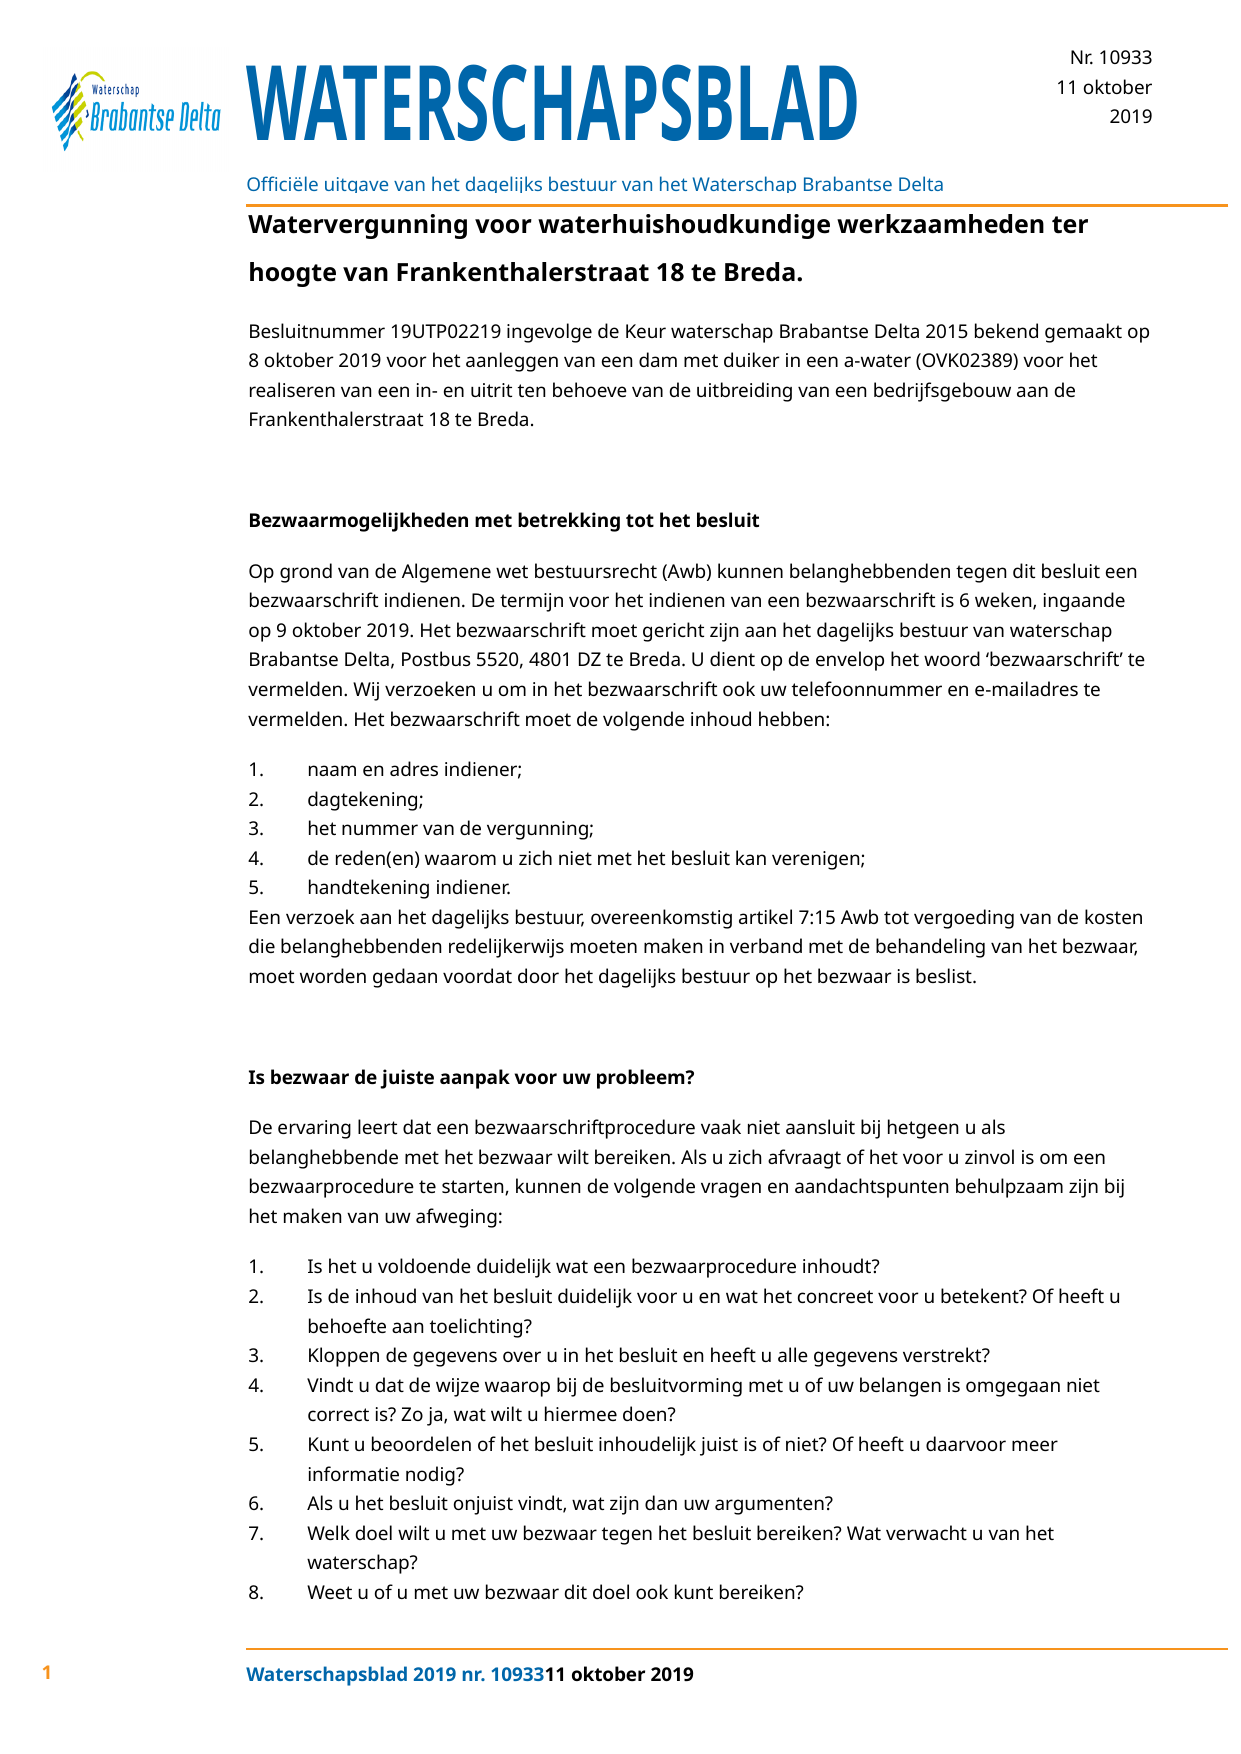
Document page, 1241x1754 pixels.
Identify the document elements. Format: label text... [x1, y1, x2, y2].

text Een verzoek aan het dagelijks bestuur, overeenkomstig artikel 7:15 Awb tot vergoeding van de kosten die belanghebbenden redelijkerwijs moeten maken in verband met de behandeling van het bezwaar, moet worden gedaan voordat door het dagelijks bestuur op het bezwaar is beslist. [248, 904, 1152, 989]
picture [41, 47, 231, 172]
list Welk doel wilt u met uw bezwaar tegen het besluit bereiken? Wat verwacht u van het waterschap? [248, 1520, 1152, 1575]
text Besluitnummer 19UTP02219 ingevolge de Keur waterschap Brabantse Delta 2015 bekend gemaakt op 8 oktober 2019 voor het aanleggen van een dam met duiker in een a-water (OVK02389) voor het realiseren van een in- en uitrit ten behoeve van de uitbreiding van een bedrijfsgebouw aan de Frankenthalerstraat 18 te Breda. [248, 318, 1152, 432]
list de reden(en) waarom u zich niet met het besluit kan verenigen; [248, 845, 1152, 871]
text Watervergunning voor waterhuishoudkundige werkzaamheden ter hoogte van Frankenthalerstraat 18 te Breda. [248, 207, 1152, 288]
list handtekening indiener. [248, 874, 1152, 900]
text De ervaring leert dat een bezwaarschriftprocedure vaak niet aansluit bij hetgeen u als belanghebbende met het bezwaar wilt bereiken. Als u zich afvraagt of het voor u zinvol is om een bezwaarprocedure te starten, kunnen de volgende vragen en aandachtspunten behulpzaam zijn bij het maken van uw afweging: [248, 1114, 1152, 1229]
list Is het u voldoende duidelijk wat een bezwaarprocedure inhoudt? [248, 1254, 1152, 1279]
text Op grond van de Algemene wet bestuursrecht (Awb) kunnen belanghebbenden tegen dit besluit een bezwaarschrift indienen. De termijn voor het indienen van een bezwaarschrift is 6 weken, ingaande op 9 oktober 2019. Het bezwaarschrift moet gericht zijn aan het dagelijks bestuur van waterschap Brabantse Delta, Postbus 5520, 4801 DZ te Breda. U dient op de envelop het woord ‘bezwaarschrift’ te vermelden. Wij verzoeken u om in het bezwaarschrift ook uw telefoonnummer en e‑mailadres te vermelden. Het bezwaarschrift moet de volgende inhoud hebben: [248, 558, 1152, 732]
list Kloppen de gegevens over u in het besluit en heeft u alle gegevens verstrekt? [248, 1342, 1152, 1368]
text Is bezwaar de juiste aanpak voor uw probleem? [248, 1064, 1152, 1090]
list Kunt u beoordelen of het besluit inhoudelijk juist is of niet? Of heeft u daarvoor meer informatie nodig? [248, 1431, 1152, 1487]
list Weet u of u met uw bezwaar dit doel ook kunt bereiken? [248, 1579, 1152, 1605]
list dagtekening; [248, 786, 1152, 812]
text Bezwaarmogelijkheden met betrekking tot het besluit [248, 507, 1152, 533]
list naam en adres indiener; [248, 756, 1152, 782]
list Als u het besluit onjuist vindt, wat zijn dan uw argumenten? [248, 1490, 1152, 1516]
list Is de inhoud van het besluit duidelijk voor u en wat het concreet voor u betekent? Of heeft u behoefte aan toelichting? [248, 1283, 1152, 1339]
list het nummer van de vergunning; [248, 815, 1152, 841]
list Vindt u dat de wijze waarop bij de besluitvorming met u of uw belangen is omgegaan niet correct is? Zo ja, wat wilt u hiermee doen? [248, 1372, 1152, 1427]
